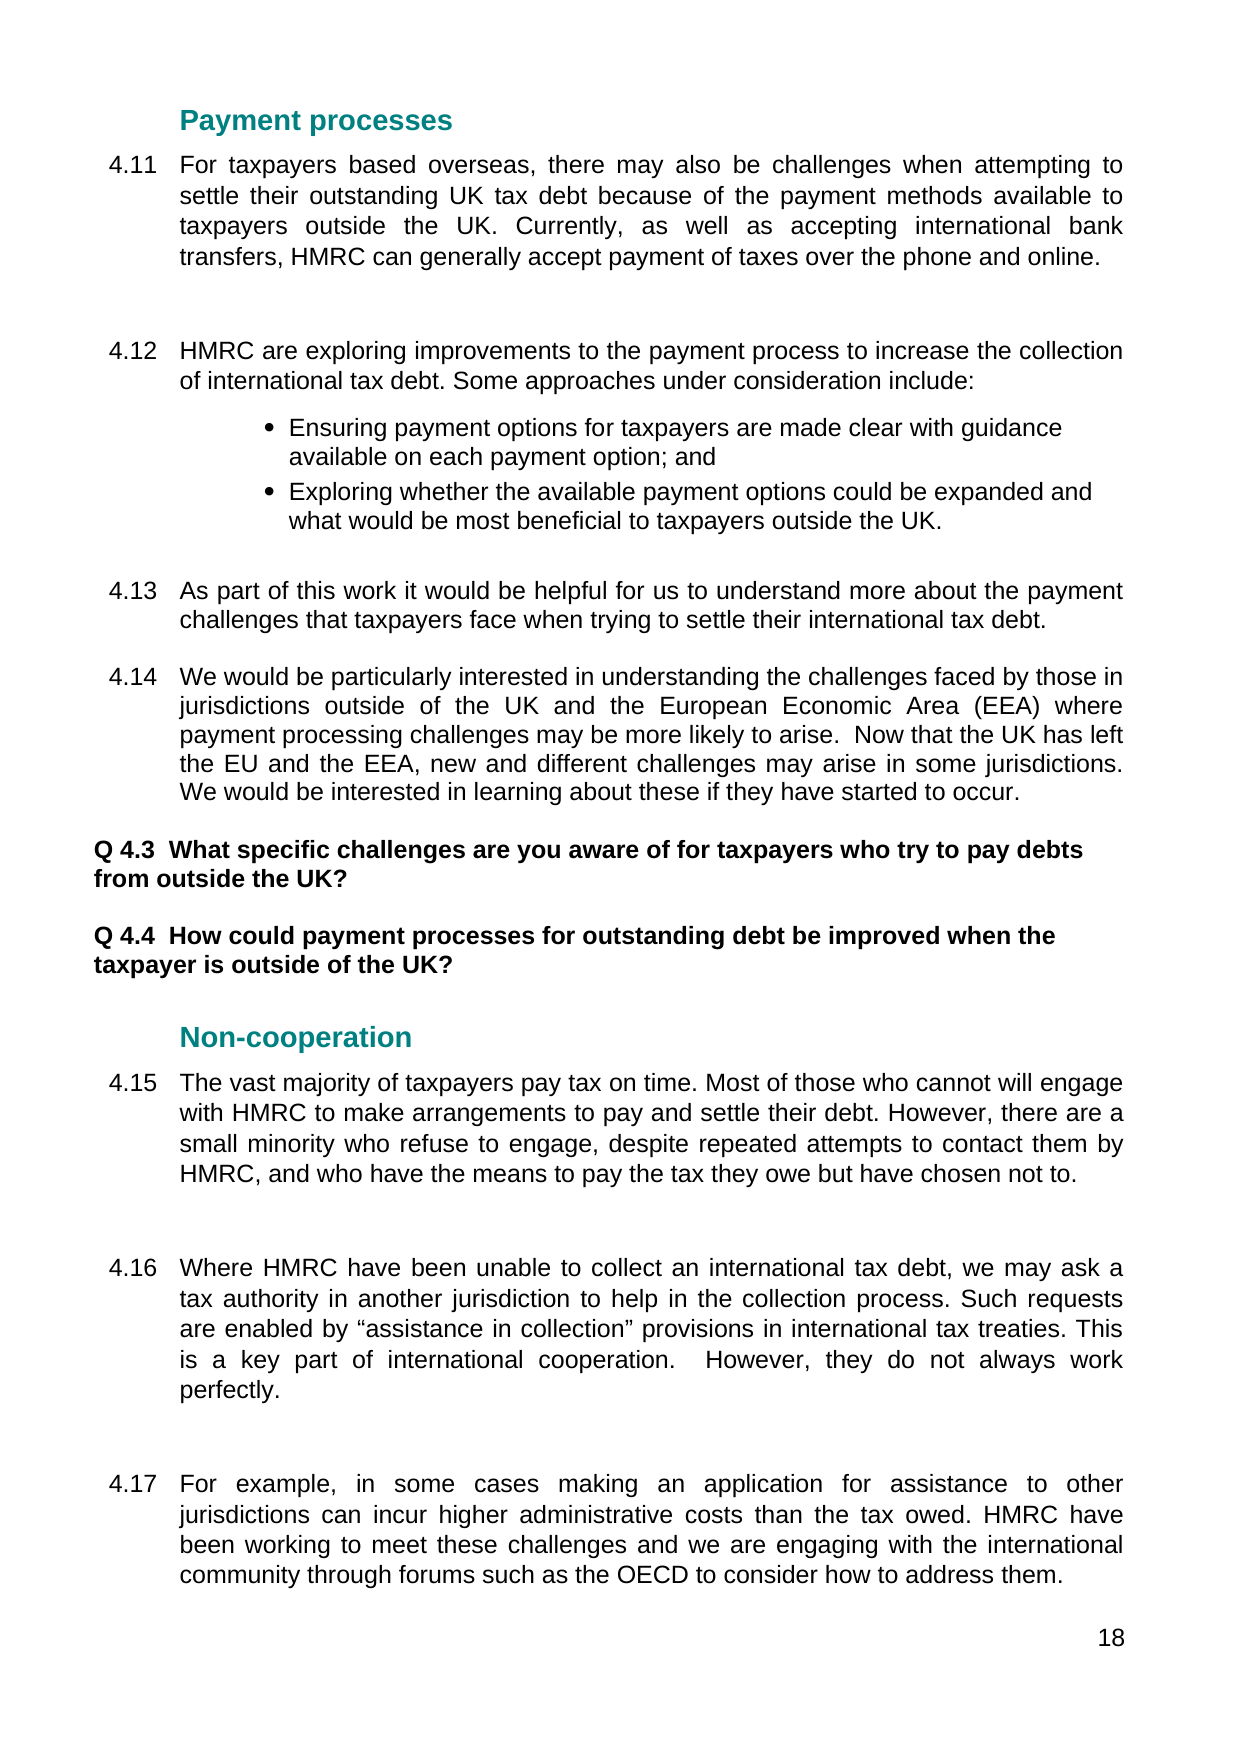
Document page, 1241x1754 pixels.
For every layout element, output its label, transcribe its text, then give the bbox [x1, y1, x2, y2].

subtitle Non-cooperation [179, 1020, 1125, 1053]
subtitle Payment processes [179, 102, 1125, 136]
list Ensuring payment options for taxpayers are made clear with guidance available on each payment option; and [265, 413, 1125, 471]
list The vast majority of taxpayers pay tax on time. Most of those who cannot will engage with HMRC to make arrangements to pay and settle their debt. However, there are a small minority who refuse to engage, despite repeated attempts to contact them by HMRC, and who have the means to pay the tax they owe but have chosen not to. [108, 1068, 1125, 1188]
text Q 4.3 What specific challenges are you aware of for taxpayers who try to pay debts from outside the UK? [94, 835, 1125, 892]
text Q 4.4 How could payment processes for outstanding debt be improved when the taxpayer is outside of the UK? [94, 921, 1125, 979]
list Exploring whether the available payment options could be expanded and what would be most beneficial to taxpayers outside the UK. [265, 477, 1125, 535]
list For example, in some cases making an application for assistance to other jurisdictions can incur higher administrative costs than the tax owed. HMRC have been working to meet these challenges and we are engaging with the international community through forums such as the OECD to consider how to address them. [108, 1469, 1125, 1589]
list We would be particularly interested in understanding the challenges faced by those in jurisdictions outside of the UK and the European Economic Area (EEA) where payment processing challenges may be more likely to arise. Now that the UK has left the EU and the EEA, new and different challenges may arise in some jurisdictions. We would be interested in learning about these if they have started to occur. [108, 662, 1125, 806]
list As part of this work it would be helpful for us to understand more about the payment challenges that taxpayers face when trying to settle their international tax debt. [108, 576, 1125, 634]
list HMRC are exploring improvements to the payment process to increase the collection of international tax debt. Some approaches under consideration include: [108, 336, 1125, 395]
list For taxpayers based overseas, there may also be challenges when attempting to settle their outstanding UK tax debt because of the payment methods available to taxpayers outside the UK. Currently, as well as accepting international bank transfers, HMRC can generally accept payment of taxes over the phone and online. [108, 151, 1125, 271]
list Where HMRC have been unable to collect an international tax debt, we may ask a tax authority in another jurisdiction to help in the collection process. Such requests are enabled by “assistance in collection” provisions in international tax treaties. This is a key part of international cooperation. However, they do not always work perfectly. [108, 1253, 1125, 1404]
